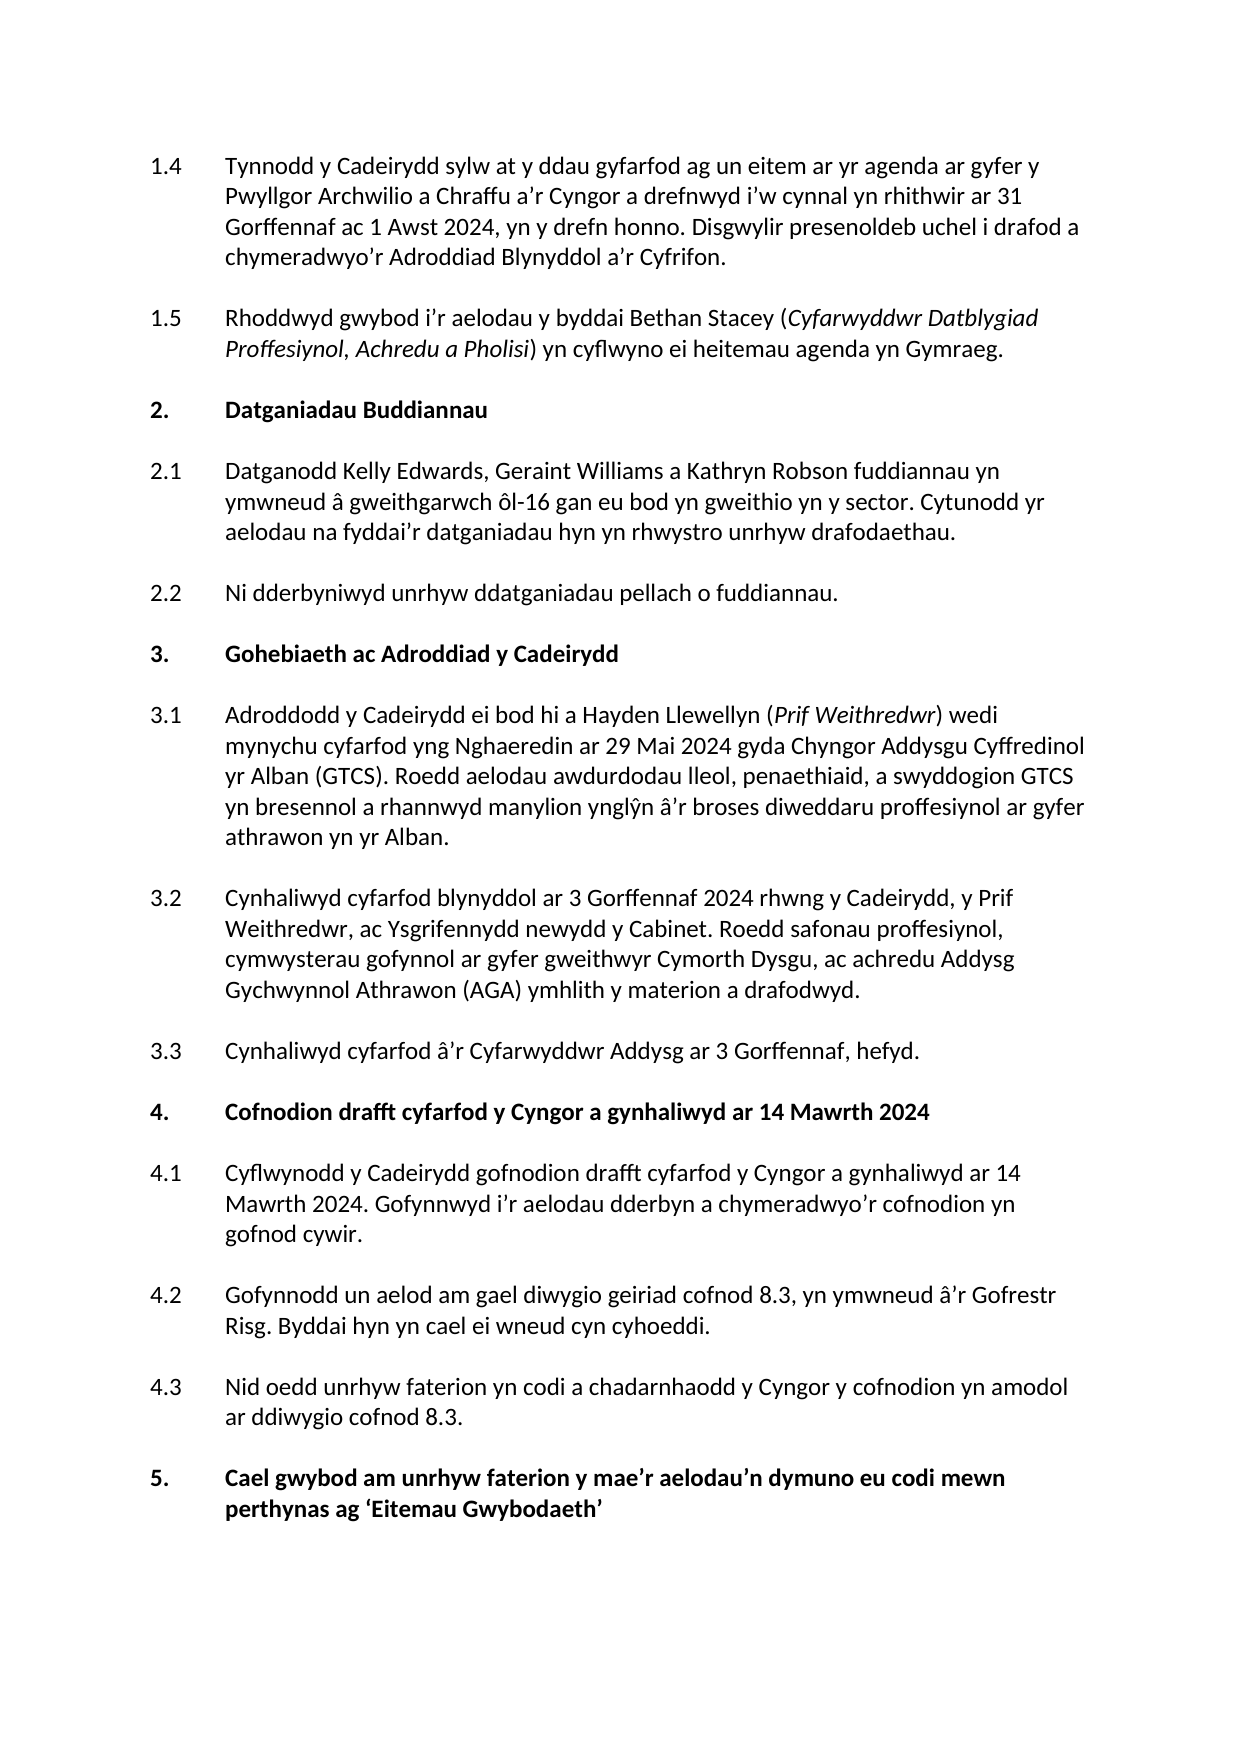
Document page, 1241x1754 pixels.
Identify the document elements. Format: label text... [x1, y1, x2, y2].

text 2. Datganiadau Buddiannau [150, 394, 1090, 425]
text 3.3 Cynhaliwyd cyfarfod â’r Cyfarwyddwr Addysg ar 3 Gorffennaf, hefyd. [150, 1035, 1090, 1066]
text 1.4 Tynnodd y Cadeirydd sylw at y ddau gyfarfod ag un eitem ar yr agenda ar gyfer y Pwyllgor Archwilio a Chraffu a’r Cyngor a drefnwyd i’w cynnal yn rhithwir ar 31 Gorffennaf ac 1 Awst 2024, yn y drefn honno. Disgwylir presenoldeb uchel i drafod a chymeradwyo’r Adroddiad Blynyddol a’r Cyfrifon. [150, 150, 1090, 272]
text 4.2 Gofynnodd un aelod am gael diwygio geiriad cofnod 8.3, yn ymwneud â’r Gofrestr Risg. Byddai hyn yn cael ei wneud cyn cyhoeddi. [150, 1279, 1090, 1340]
text 2.1 Datganodd Kelly Edwards, Geraint Williams a Kathryn Robson fuddiannau yn ymwneud â gweithgarwch ôl-16 gan eu bod yn gweithio yn y sector. Cytunodd yr aelodau na fyddai’r datganiadau hyn yn rhwystro unrhyw drafodaethau. [150, 455, 1090, 547]
text 4.1 Cyflwynodd y Cadeirydd gofnodion drafft cyfarfod y Cyngor a gynhaliwyd ar 14 Mawrth 2024. Gofynnwyd i’r aelodau dderbyn a chymeradwyo’r cofnodion yn gofnod cywir. [150, 1157, 1090, 1249]
text 3.1 Adroddodd y Cadeirydd ei bod hi a Hayden Llewellyn (Prif Weithredwr) wedi mynychu cyfarfod yng Nghaeredin ar 29 Mai 2024 gyda Chyngor Addysgu Cyffredinol yr Alban (GTCS). Roedd aelodau awdurdodau lleol, penaethiaid, a swyddogion GTCS yn bresennol a rhannwyd manylion ynglŷn â’r broses diweddaru proffesiynol ar gyfer athrawon yn yr Alban. [150, 699, 1090, 852]
text 5. Cael gwybod am unrhyw faterion y mae’r aelodau’n dymuno eu codi mewn perthynas ag ‘Eitemau Gwybodaeth’ [150, 1462, 1090, 1523]
text 3.2 Cynhaliwyd cyfarfod blynyddol ar 3 Gorffennaf 2024 rhwng y Cadeirydd, y Prif Weithredwr, ac Ysgrifennydd newydd y Cabinet. Roedd safonau proffesiynol, cymwysterau gofynnol ar gyfer gweithwyr Cymorth Dysgu, ac achredu Addysg Gychwynnol Athrawon (AGA) ymhlith y materion a drafodwyd. [150, 882, 1090, 1004]
text 1.5 Rhoddwyd gwybod i’r aelodau y byddai Bethan Stacey (Cyfarwyddwr Datblygiad Proffesiynol, Achredu a Pholisi) yn cyflwyno ei heitemau agenda yn Gymraeg. [150, 303, 1090, 364]
text 4.3 Nid oedd unrhyw faterion yn codi a chadarnhaodd y Cyngor y cofnodion yn amodol ar ddiwygio cofnod 8.3. [150, 1371, 1090, 1432]
text 4. Cofnodion drafft cyfarfod y Cyngor a gynhaliwyd ar 14 Mawrth 2024 [150, 1096, 1090, 1127]
text 3. Gohebiaeth ac Adroddiad y Cadeirydd [150, 638, 1090, 669]
text 2.2 Ni dderbyniwyd unrhyw ddatganiadau pellach o fuddiannau. [150, 577, 1090, 608]
